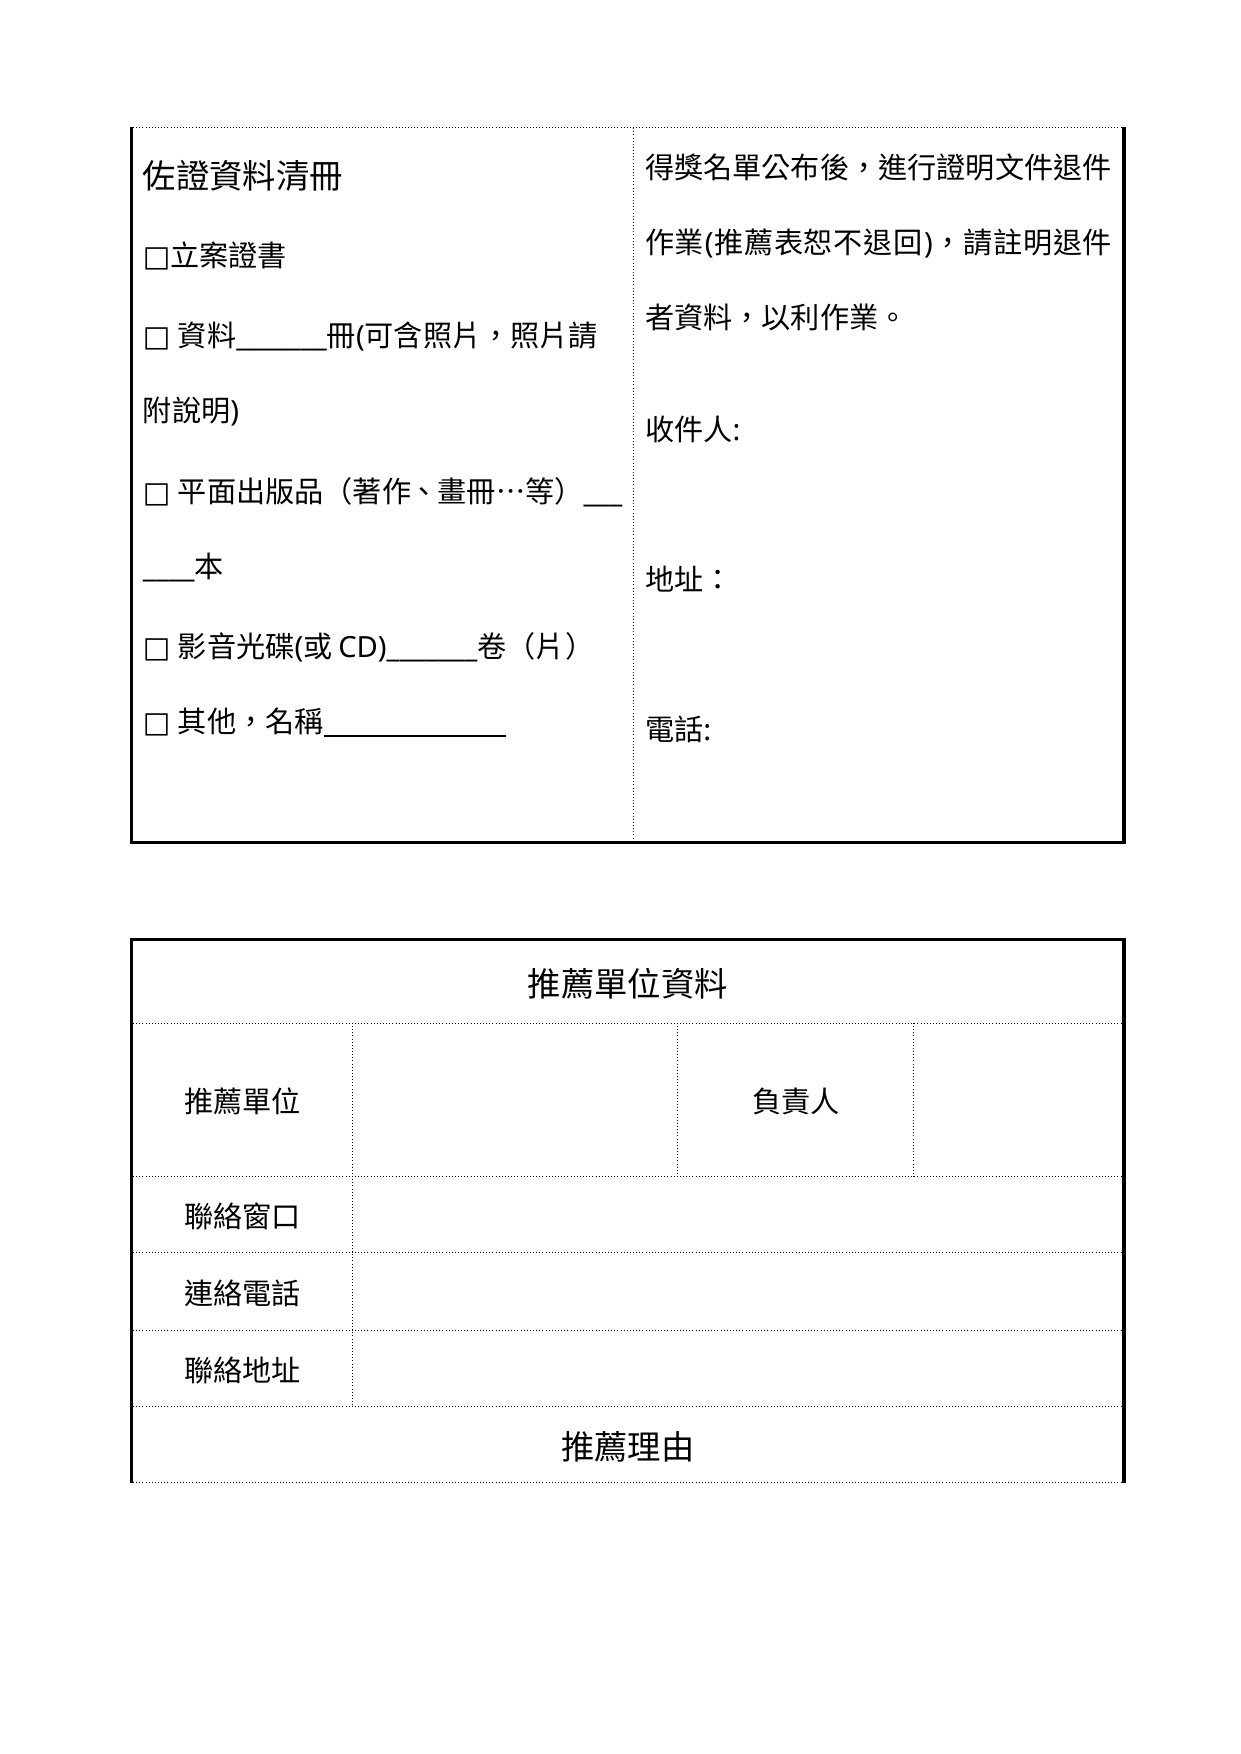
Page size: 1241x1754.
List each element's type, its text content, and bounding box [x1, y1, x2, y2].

table_cell 推薦理由 [133, 1406, 1122, 1482]
table_cell 推薦單位 [133, 1023, 353, 1176]
table_cell [353, 1023, 678, 1176]
table_cell [353, 1330, 1122, 1406]
table_header 推薦單位資料 [133, 941, 1122, 1023]
table_cell [353, 1176, 1122, 1252]
table_cell 負責人 [678, 1023, 914, 1176]
table_cell 連絡電話 [133, 1252, 353, 1330]
table_cell 佐證資料清冊 □立案證書 □ 資料_______冊(可含照片，照片請附說明) □ 平面出版品（著作、畫冊…等）_______本 □ 影音光碟(或CD)_______卷（片） □ 其他，名稱 [133, 127, 633, 841]
table_cell 得獎名單公布後，進行證明文件退件作業(推薦表恕不退回)，請註明退件者資料，以利作業。 收件人: 地址： 電話: [634, 127, 1122, 841]
table_cell [353, 1252, 1122, 1330]
table_cell [914, 1023, 1122, 1176]
table_cell 聯絡窗口 [133, 1176, 353, 1252]
table_cell 聯絡地址 [133, 1330, 353, 1406]
